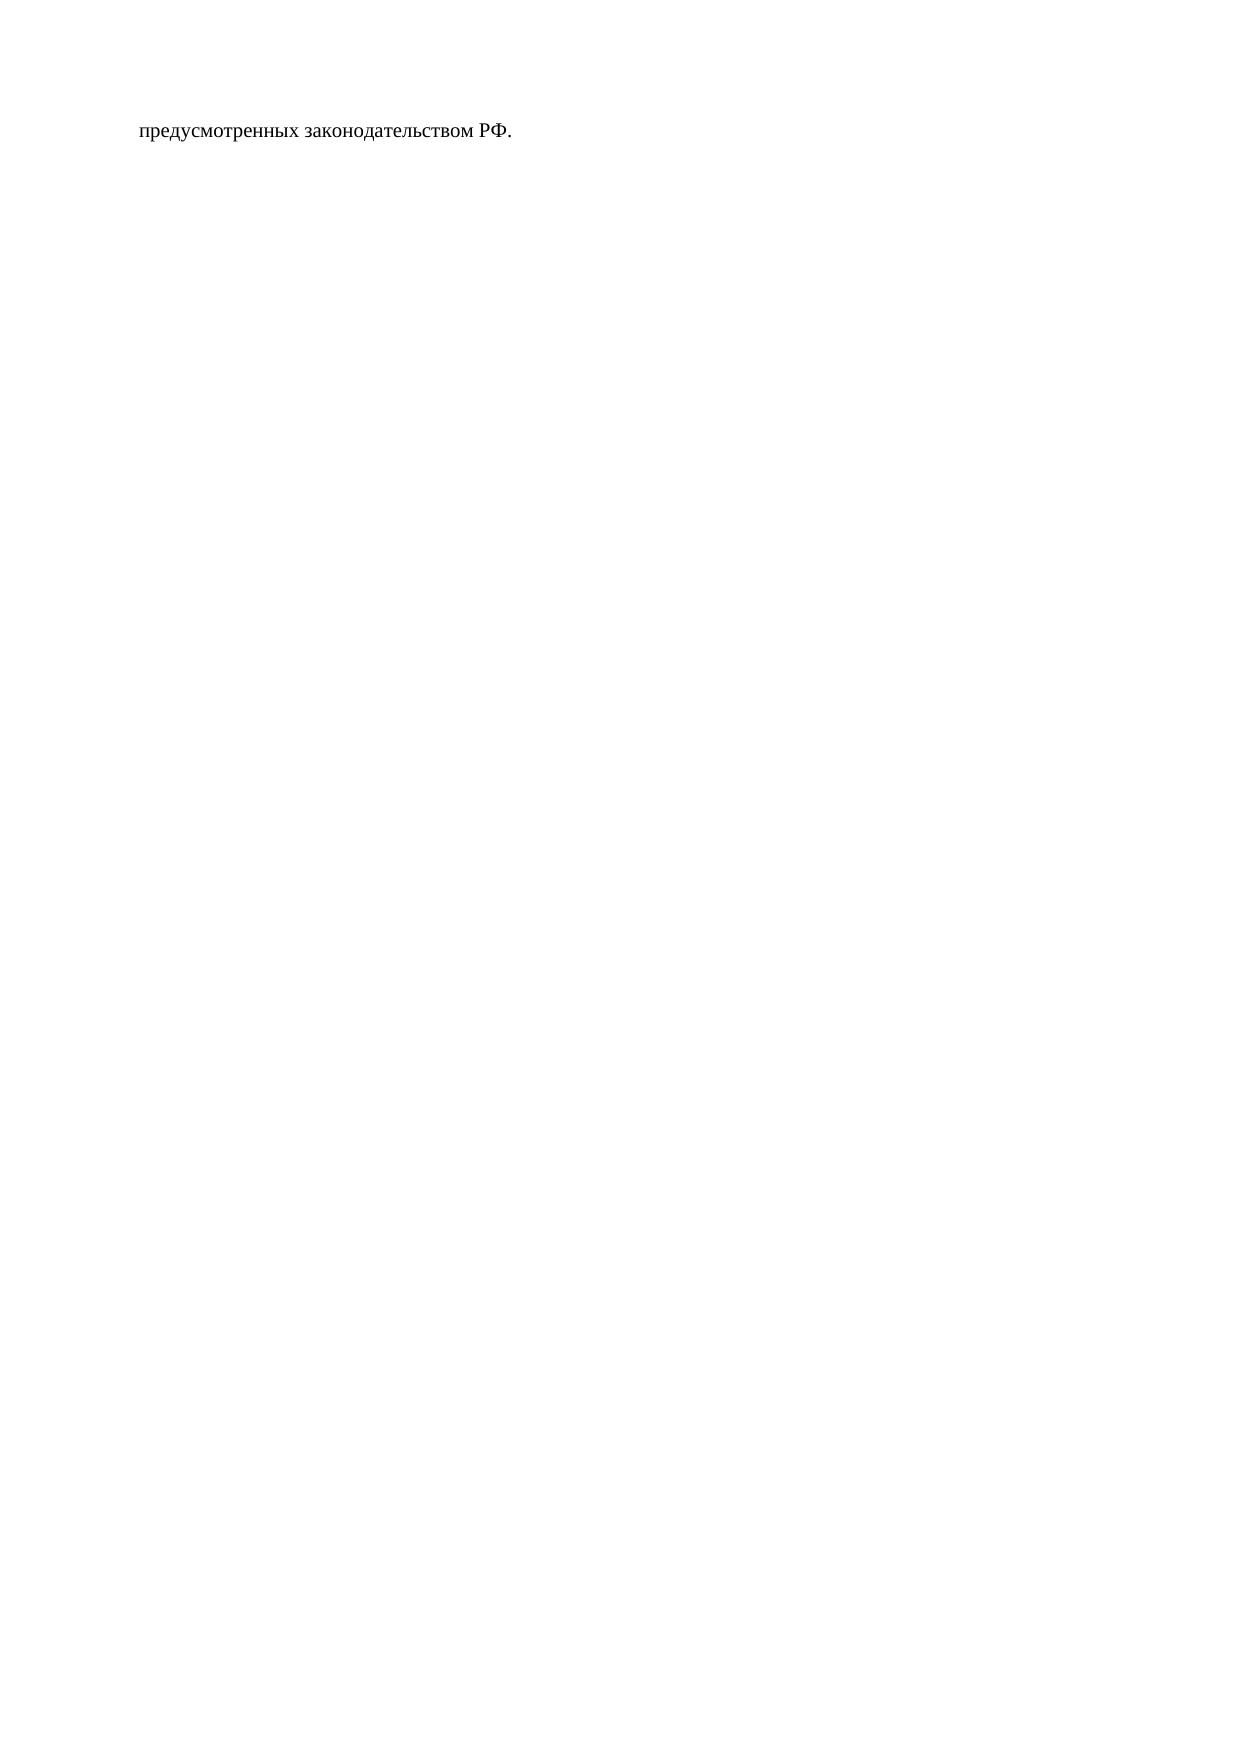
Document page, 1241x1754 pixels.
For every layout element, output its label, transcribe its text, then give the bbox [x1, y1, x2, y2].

text предусмотренных законодательством РФ. [118, 118, 1122, 142]
